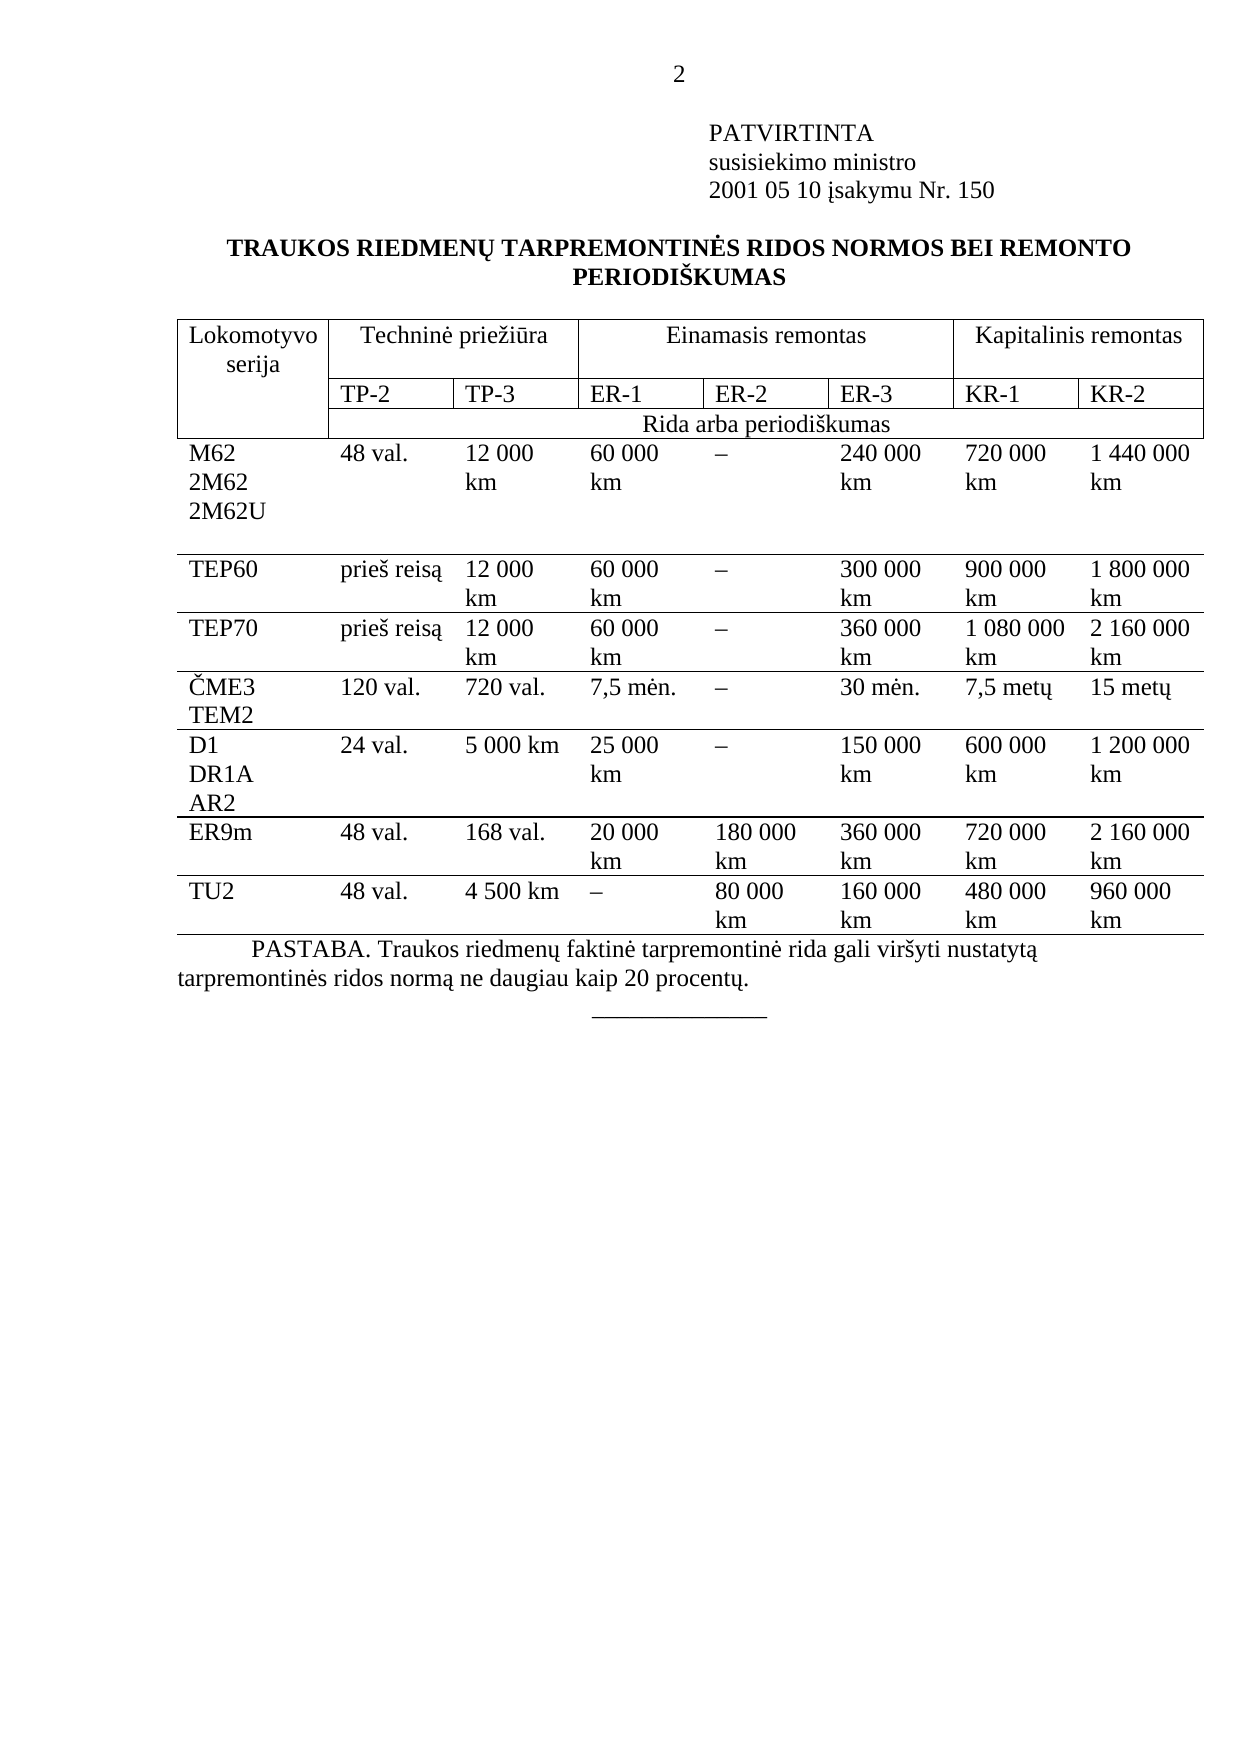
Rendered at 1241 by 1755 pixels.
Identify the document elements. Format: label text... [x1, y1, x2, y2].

table_cell 30 mėn. [829, 672, 953, 729]
table_cell 720 val. [454, 672, 578, 729]
table_cell TEP70 [177, 613, 329, 671]
table_cell 900 000 km [954, 555, 1079, 612]
table_cell 60 000 km [579, 613, 703, 671]
table_cell 1 080 000 km [954, 613, 1079, 671]
table_cell 960 000 km [1079, 876, 1204, 933]
table_cell 168 val. [454, 818, 578, 875]
table_cell 360 000 km [829, 818, 953, 875]
table_cell 4 500 km [454, 876, 578, 933]
table_header Lokomotyvo serija [178, 320, 328, 437]
text PASTABA. Traukos riedmenų faktinė tarpremontinė rida gali viršyti nustatytą tarpremontinės ridos normą ne daugiau kaip 20 procentų. [177, 935, 1181, 992]
table_cell ER-3 [829, 379, 953, 408]
table_cell 60 000 km [579, 439, 703, 553]
table_cell 15 metų [1079, 672, 1204, 729]
table_cell 48 val. [329, 439, 454, 553]
table_cell 5 000 km [454, 730, 578, 816]
text TRAUKOS RIEDMENŲ TARPREMONTINĖS RIDOS NORMOS BEI REMONTO PERIODIŠKUMAS [177, 233, 1181, 291]
text PATVIRTINTA [177, 118, 1181, 147]
table_cell ER-2 [704, 379, 828, 408]
table_cell 150 000 km [829, 730, 953, 816]
table_cell 2 160 000 km [1079, 613, 1204, 671]
table_cell 20 000 km [579, 818, 703, 875]
table_cell 48 val. [329, 818, 454, 875]
table_cell 600 000 km [954, 730, 1079, 816]
table_cell 24 val. [329, 730, 454, 816]
table_cell 160 000 km [829, 876, 953, 933]
table_cell 1 200 000 km [1079, 730, 1204, 816]
table_cell ER9m [177, 818, 329, 875]
table_cell 80 000 km [704, 876, 828, 933]
table_cell 360 000 km [829, 613, 953, 671]
table_cell 480 000 km [954, 876, 1079, 933]
table_cell 2 160 000 km [1079, 818, 1204, 875]
table_cell 7,5 mėn. [579, 672, 703, 729]
table_cell Rida arba periodiškumas [329, 409, 1203, 437]
table_cell KR-1 [954, 379, 1078, 408]
table_header Techninė priežiūra [329, 320, 578, 378]
table_cell 12 000 km [454, 439, 578, 553]
table_cell – [704, 672, 828, 729]
table_cell ČME3 TEM2 [177, 672, 329, 729]
table_cell KR-2 [1079, 379, 1203, 408]
table_cell 1 440 000 km [1079, 439, 1204, 553]
table_header Kapitalinis remontas [954, 320, 1203, 378]
table_cell 720 000 km [954, 818, 1079, 875]
table_cell 12 000 km [454, 613, 578, 671]
table_cell prieš reisą [329, 555, 454, 612]
table_cell 60 000 km [579, 555, 703, 612]
table_cell TP-3 [454, 379, 578, 408]
table_cell – [704, 439, 828, 553]
table_cell D1 DR1A AR2 [177, 730, 329, 816]
table_cell – [579, 876, 703, 933]
text susisiekimo ministro [177, 147, 1181, 176]
table_cell – [704, 730, 828, 816]
table_cell 1 800 000 km [1079, 555, 1204, 612]
table_cell 25 000 km [579, 730, 703, 816]
table_cell prieš reisą [329, 613, 454, 671]
table_cell 240 000 km [829, 439, 953, 553]
table_cell TU2 [177, 876, 329, 933]
table_cell 48 val. [329, 876, 454, 933]
text ______________ [177, 992, 1181, 1021]
table_cell – [704, 613, 828, 671]
table_cell 12 000 km [454, 555, 578, 612]
table_header Einamasis remontas [579, 320, 953, 378]
table_cell TP-2 [329, 379, 453, 408]
table_cell – [704, 555, 828, 612]
table_cell TEP60 [177, 555, 329, 612]
table_cell 180 000 km [704, 818, 828, 875]
text 2001 05 10 įsakymu Nr. 150 [177, 176, 1181, 204]
table_cell 7,5 metų [954, 672, 1079, 729]
table_cell 300 000 km [829, 555, 953, 612]
table_cell 720 000 km [954, 439, 1079, 553]
table_cell M62 2M62 2M62U [177, 439, 329, 553]
table_cell ER-1 [579, 379, 703, 408]
table_cell 120 val. [329, 672, 454, 729]
